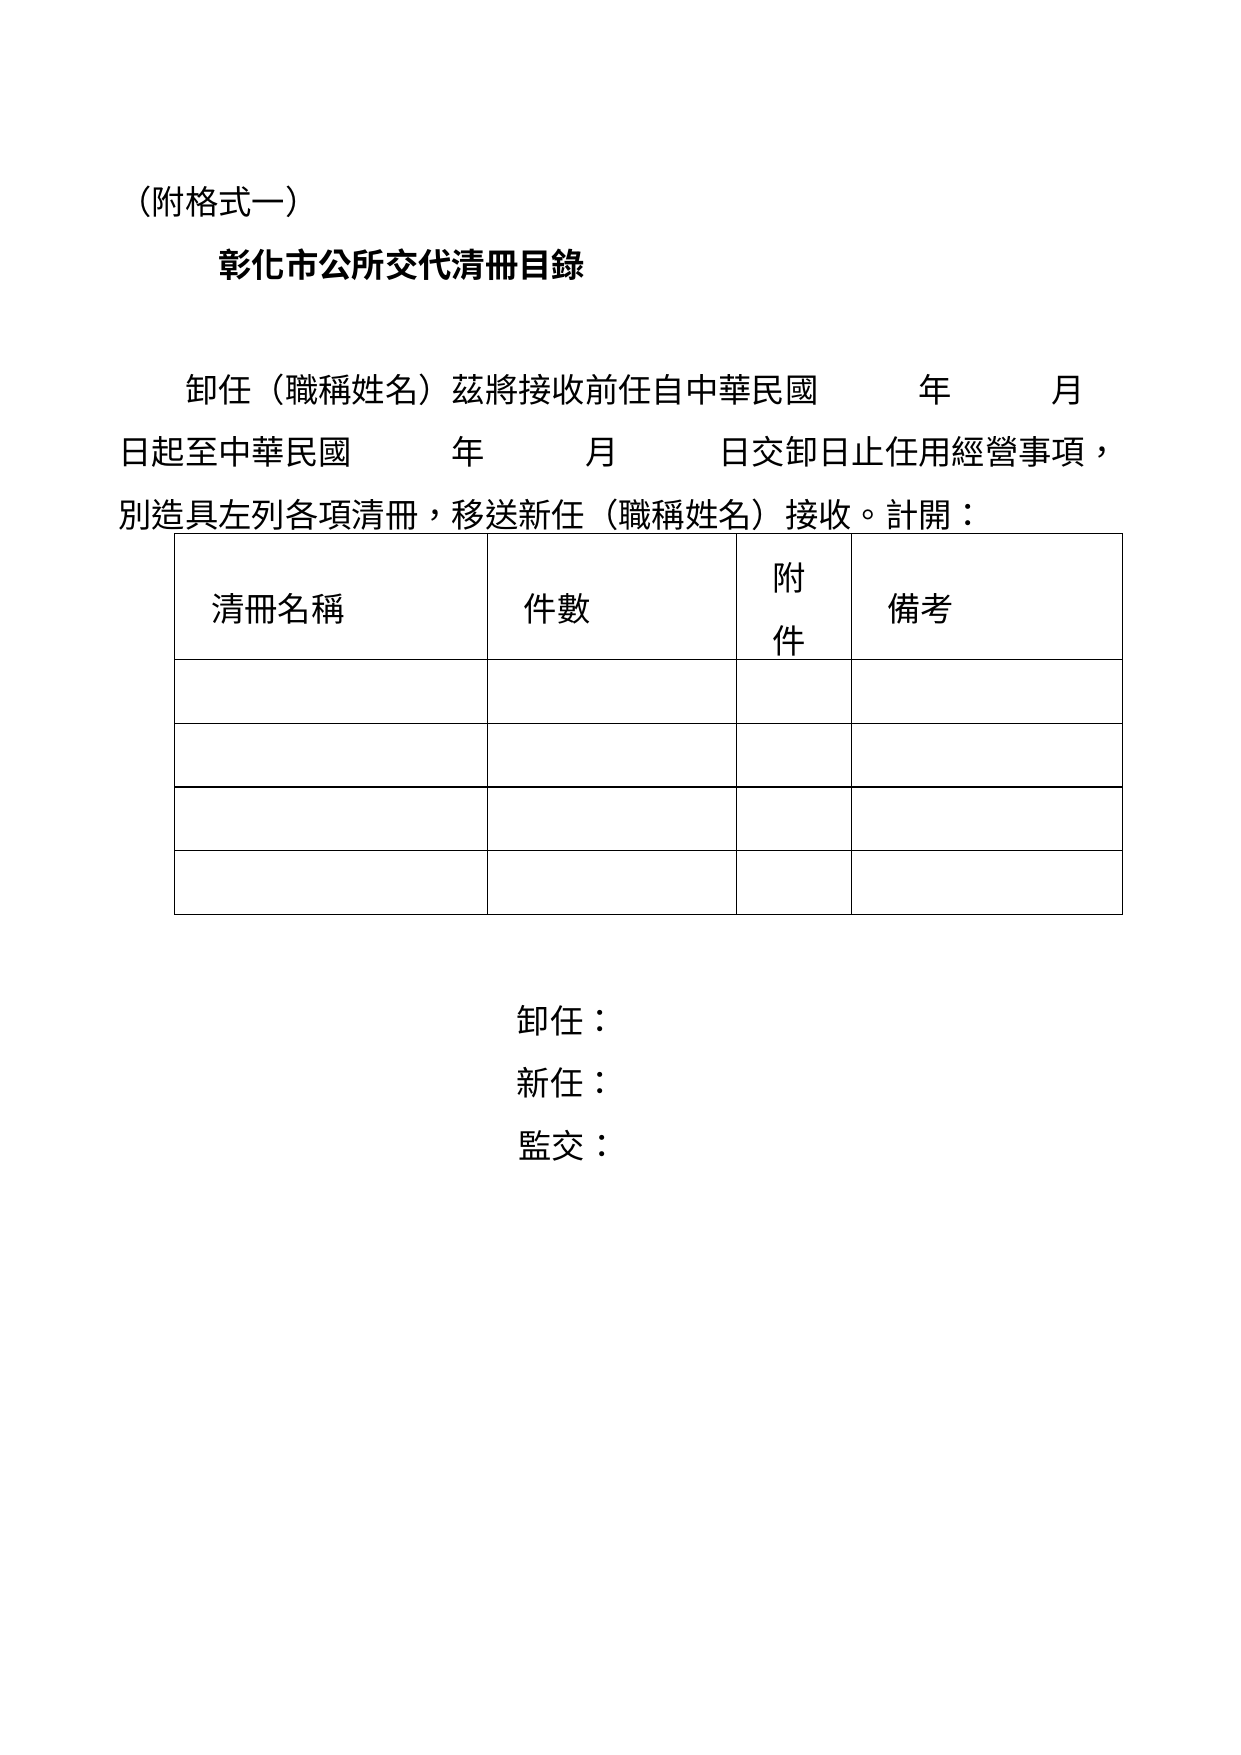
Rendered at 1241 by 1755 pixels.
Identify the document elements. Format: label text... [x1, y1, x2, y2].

table_cell [488, 660, 736, 723]
table_header 件數 [488, 534, 736, 659]
table_cell [488, 851, 736, 913]
table_header 備考 [852, 534, 1122, 659]
table_cell [175, 851, 487, 913]
table_header 清冊名稱 [175, 534, 487, 659]
table_cell [737, 724, 851, 786]
text 卸任： [516, 977, 1122, 1039]
text 監交： [118, 1102, 1122, 1164]
table_cell [737, 851, 851, 913]
table_header 附件 [737, 534, 851, 659]
table_cell [852, 788, 1122, 850]
table_cell [852, 724, 1122, 786]
table_cell [488, 724, 736, 786]
table_cell [737, 788, 851, 850]
table_cell [852, 660, 1122, 723]
text 新任： [516, 1039, 1122, 1102]
text 卸任（職稱姓名）茲將接收前任自中華民國 年 月 日起至中華民國 年 月 日交卸日止任用經營事項，別造具左列各項清冊，移送新任（職稱姓名）接收。計開： [118, 346, 1122, 533]
table_cell [175, 724, 487, 786]
text （附格式一） [118, 158, 1122, 221]
table_cell [175, 788, 487, 850]
text 彰化市公所交代清冊目錄 [218, 221, 1122, 283]
table_cell [175, 660, 487, 723]
table_cell [737, 660, 851, 723]
table_cell [852, 851, 1122, 913]
table_cell [488, 788, 736, 850]
